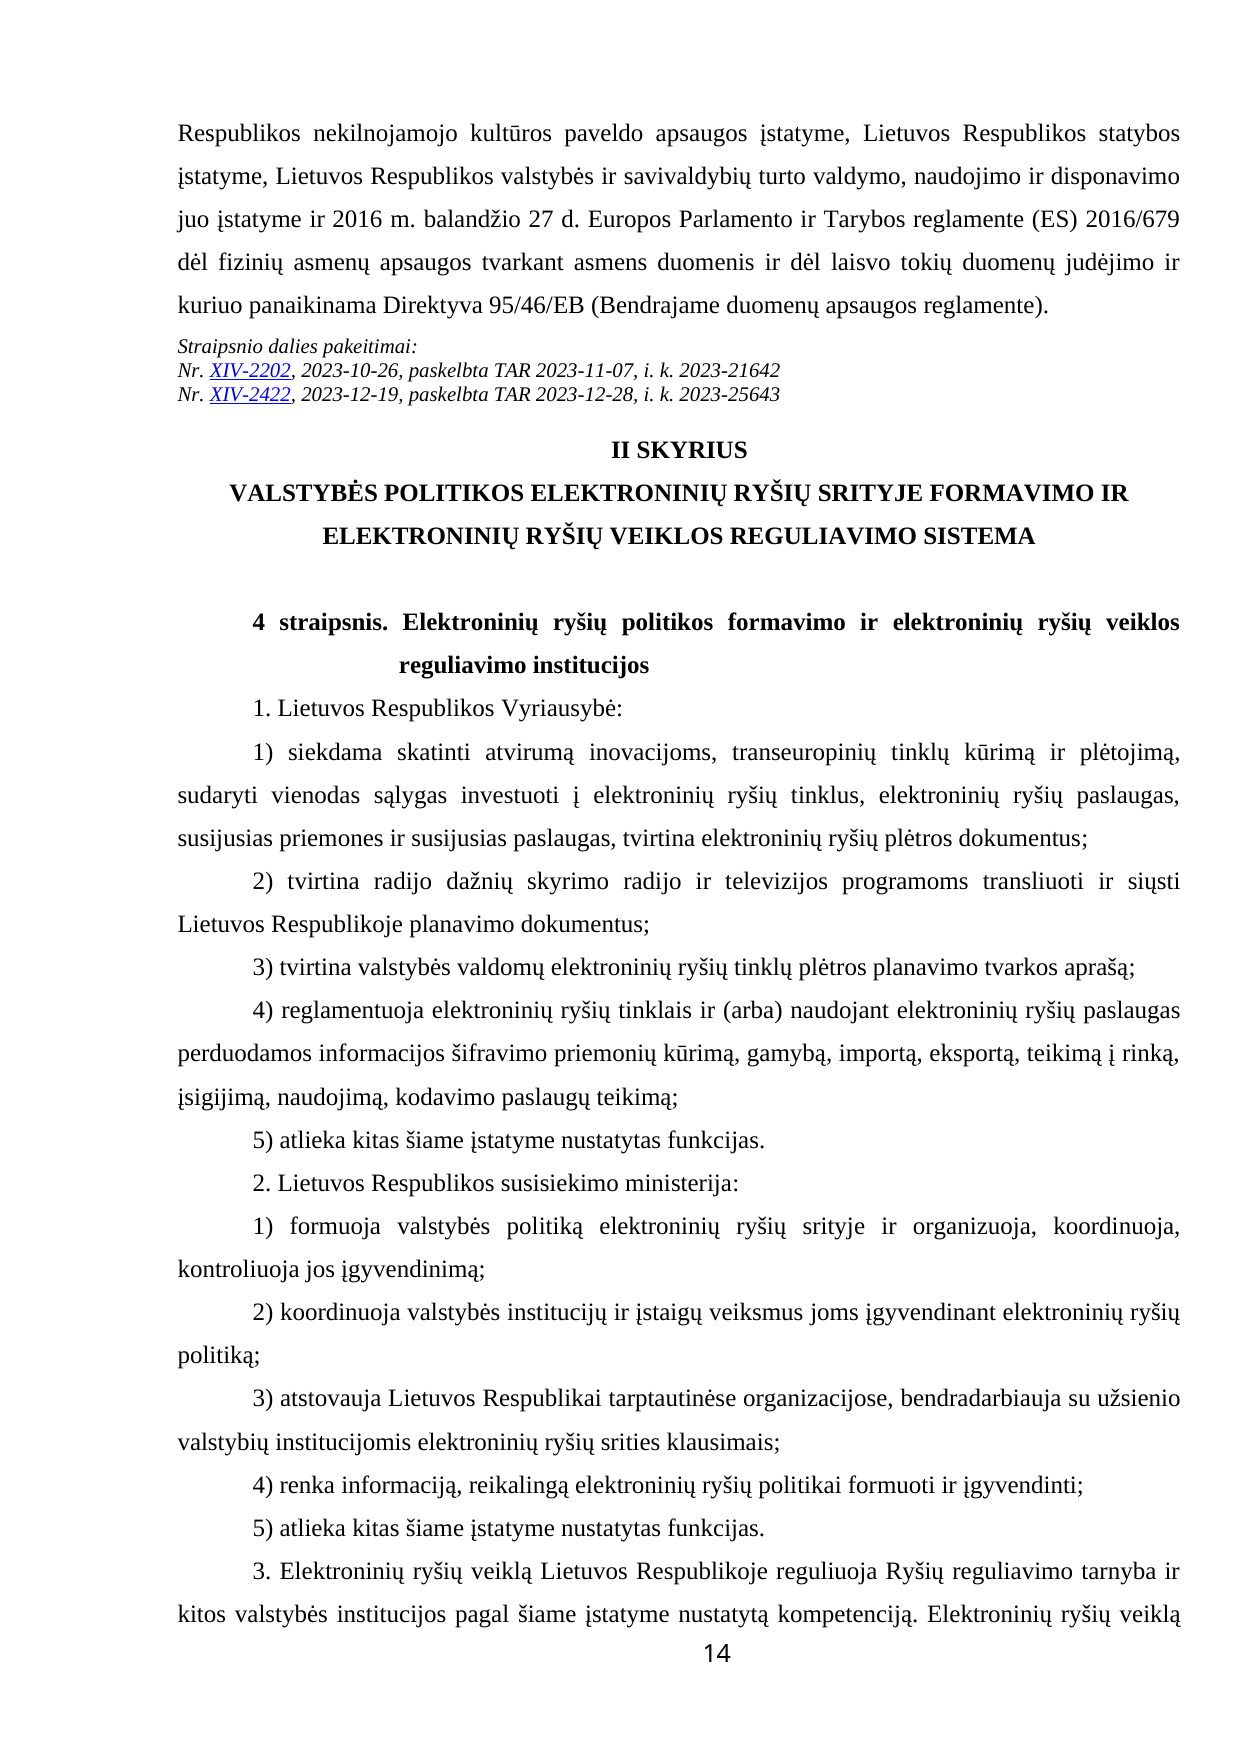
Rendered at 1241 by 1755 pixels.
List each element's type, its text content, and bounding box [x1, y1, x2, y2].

text Nr. XIV-2202, 2023-10-26, paskelbta TAR 2023-11-07, i. k. 2023-21642 [177, 358, 1181, 382]
text 5) atlieka kitas šiame įstatyme nustatytas funkcijas. [177, 1125, 1181, 1153]
text 3. Elektroninių ryšių veiklą Lietuvos Respublikoje reguliuoja Ryšių reguliavimo tarnyba ir kitos valstybės institucijos pagal šiame įstatyme nustatytą kompetenciją. Elektroninių ryšių veiklą [177, 1556, 1181, 1628]
text 4) reglamentuoja elektroninių ryšių tinklais ir (arba) naudojant elektroninių ryšių paslaugas perduodamos informacijos šifravimo priemonių kūrimą, gamybą, importą, eksportą, teikimą į rinką, įsigijimą, naudojimą, kodavimo paslaugų teikimą; [177, 995, 1181, 1110]
text Straipsnio dalies pakeitimai: [177, 334, 1181, 358]
text VALSTYBĖS POLITIKOS ELEKTRONINIŲ RYŠIŲ SRITYJE FORMAVIMO IR ELEKTRONINIŲ RYŠIŲ VEIKLOS REGULIAVIMO SISTEMA [177, 478, 1181, 550]
text 5) atlieka kitas šiame įstatyme nustatytas funkcijas. [177, 1513, 1181, 1542]
text 1) siekdama skatinti atvirumą inovacijoms, transeuropinių tinklų kūrimą ir plėtojimą, sudaryti vienodas sąlygas investuoti į elektroninių ryšių tinklus, elektroninių ryšių paslaugas, susijusias priemones ir susijusias paslaugas, tvirtina elektroninių ryšių plėtros dokumentus; [177, 737, 1181, 852]
text 3) atstovauja Lietuvos Respublikai tarptautinėse organizacijose, bendradarbiauja su užsienio valstybių institucijomis elektroninių ryšių srities klausimais; [177, 1383, 1181, 1455]
text 4) renka informaciją, reikalingą elektroninių ryšių politikai formuoti ir įgyvendinti; [177, 1470, 1181, 1498]
text 3) tvirtina valstybės valdomų elektroninių ryšių tinklų plėtros planavimo tvarkos aprašą; [177, 952, 1181, 981]
text 1) formuoja valstybės politiką elektroninių ryšių srityje ir organizuoja, koordinuoja, kontroliuoja jos įgyvendinimą; [177, 1211, 1181, 1283]
text 2. Lietuvos Respublikos susisiekimo ministerija: [177, 1168, 1181, 1197]
text 4 straipsnis. Elektroninių ryšių politikos formavimo ir elektroninių ryšių veiklos reguliavimo institucijos [252, 607, 1181, 679]
text II SKYRIUS [177, 435, 1181, 463]
text Nr. XIV-2422, 2023-12-19, paskelbta TAR 2023-12-28, i. k. 2023-25643 [177, 382, 1181, 406]
text 1. Lietuvos Respublikos Vyriausybė: [177, 693, 1181, 722]
text Respublikos nekilnojamojo kultūros paveldo apsaugos įstatyme, Lietuvos Respublikos statybos įstatyme, Lietuvos Respublikos valstybės ir savivaldybių turto valdymo, naudojimo ir disponavimo juo įstatyme ir 2016 m. balandžio 27 d. Europos Parlamento ir Tarybos reglamente (ES) 2016/679 dėl fizinių asmenų apsaugos tvarkant asmens duomenis ir dėl laisvo tokių duomenų judėjimo ir kuriuo panaikinama Direktyva 95/46/EB (Bendrajame duomenų apsaugos reglamente). [177, 118, 1181, 319]
text 2) tvirtina radijo dažnių skyrimo radijo ir televizijos programoms transliuoti ir siųsti Lietuvos Respublikoje planavimo dokumentus; [177, 866, 1181, 938]
text 2) koordinuoja valstybės institucijų ir įstaigų veiksmus joms įgyvendinant elektroninių ryšių politiką; [177, 1297, 1181, 1369]
